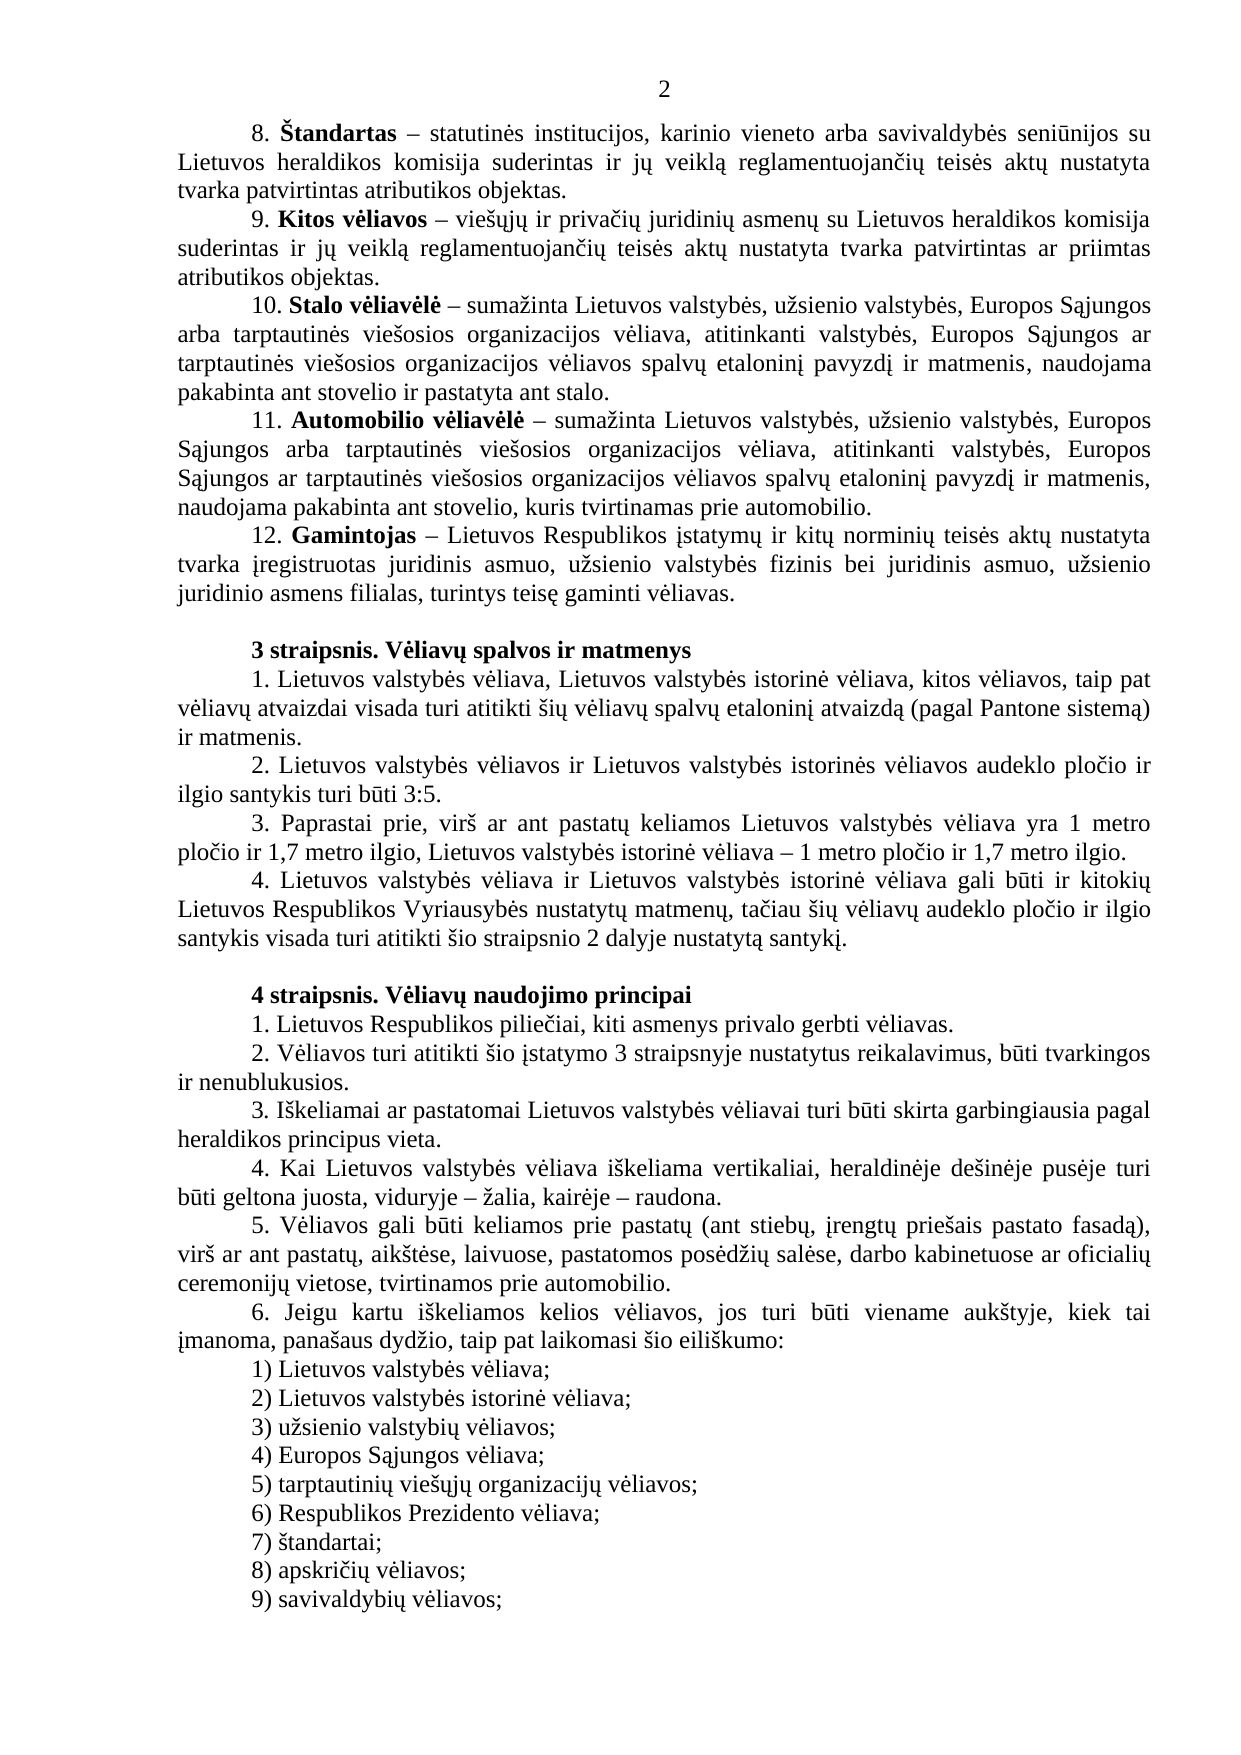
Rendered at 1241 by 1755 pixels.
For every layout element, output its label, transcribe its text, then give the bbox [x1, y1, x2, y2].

text 3 straipsnis. Vėliavų spalvos ir matmenys [177, 636, 1152, 664]
text 6) Respublikos Prezidento vėliava; [177, 1498, 1152, 1527]
text 8. Štandartas – statutinės institucijos, karinio vieneto arba savivaldybės seniūnijos su Lietuvos heraldikos komisija suderintas ir jų veiklą reglamentuojančių teisės aktų nustatyta tvarka patvirtintas atributikos objektas. [177, 118, 1152, 204]
text 12. Gamintojas – Lietuvos Respublikos įstatymų ir kitų norminių teisės aktų nustatyta tvarka įregistruotas juridinis asmuo, užsienio valstybės fizinis bei juridinis asmuo, užsienio juridinio asmens filialas, turintys teisę gaminti vėliavas. [177, 521, 1152, 607]
text 5) tarptautinių viešųjų organizacijų vėliavos; [177, 1469, 1152, 1498]
text 9. Kitos vėliavos – viešųjų ir privačių juridinių asmenų su Lietuvos heraldikos komisija suderintas ir jų veiklą reglamentuojančių teisės aktų nustatyta tvarka patvirtintas ar priimtas atributikos objektas. [177, 204, 1152, 291]
text 6. Jeigu kartu iškeliamos kelios vėliavos, jos turi būti viename aukštyje, kiek tai įmanoma, panašaus dydžio, taip pat laikomasi šio eiliškumo: [177, 1297, 1152, 1354]
text 10. Stalo vėliavėlė – sumažinta Lietuvos valstybės, užsienio valstybės, Europos Sąjungos arba tarptautinės viešosios organizacijos vėliava, atitinkanti valstybės, Europos Sąjungos ar tarptautinės viešosios organizacijos vėliavos spalvų etaloninį pavyzdį ir matmenis, naudojama pakabinta ant stovelio ir pastatyta ant stalo. [177, 291, 1152, 406]
text 1. Lietuvos valstybės vėliava, Lietuvos valstybės istorinė vėliava, kitos vėliavos, taip pat vėliavų atvaizdai visada turi atitikti šių vėliavų spalvų etaloninį atvaizdą (pagal Pantone sistemą) ir matmenis. [177, 664, 1152, 751]
text 4. Kai Lietuvos valstybės vėliava iškeliama vertikaliai, heraldinėje dešinėje pusėje turi būti geltona juosta, viduryje – žalia, kairėje – raudona. [177, 1153, 1152, 1211]
text 2. Lietuvos valstybės vėliavos ir Lietuvos valstybės istorinės vėliavos audeklo pločio ir ilgio santykis turi būti 3:5. [177, 751, 1152, 808]
text 3. Iškeliamai ar pastatomai Lietuvos valstybės vėliavai turi būti skirta garbingiausia pagal heraldikos principus vieta. [177, 1096, 1152, 1153]
text 2) Lietuvos valstybės istorinė vėliava; [177, 1383, 1152, 1412]
text 4) Europos Sąjungos vėliava; [177, 1441, 1152, 1469]
text 1. Lietuvos Respublikos piliečiai, kiti asmenys privalo gerbti vėliavas. [177, 1009, 1152, 1038]
text 1) Lietuvos valstybės vėliava; [177, 1354, 1152, 1383]
text 3) užsienio valstybių vėliavos; [177, 1412, 1152, 1441]
text 9) savivaldybių vėliavos; [177, 1584, 1152, 1613]
text 2. Vėliavos turi atitikti šio įstatymo 3 straipsnyje nustatytus reikalavimus, būti tvarkingos ir nenublukusios. [177, 1038, 1152, 1096]
text 7) štandartai; [177, 1527, 1152, 1556]
text 4 straipsnis. Vėliavų naudojimo principai [177, 981, 1152, 1009]
text 4. Lietuvos valstybės vėliava ir Lietuvos valstybės istorinė vėliava gali būti ir kitokių Lietuvos Respublikos Vyriausybės nustatytų matmenų, tačiau šių vėliavų audeklo pločio ir ilgio santykis visada turi atitikti šio straipsnio 2 dalyje nustatytą santykį. [177, 866, 1152, 952]
text 11. Automobilio vėliavėlė – sumažinta Lietuvos valstybės, užsienio valstybės, Europos Sąjungos arba tarptautinės viešosios organizacijos vėliava, atitinkanti valstybės, Europos Sąjungos ar tarptautinės viešosios organizacijos vėliavos spalvų etaloninį pavyzdį ir matmenis, naudojama pakabinta ant stovelio, kuris tvirtinamas prie automobilio. [177, 406, 1152, 521]
text 5. Vėliavos gali būti keliamos prie pastatų (ant stiebų, įrengtų priešais pastato fasadą), virš ar ant pastatų, aikštėse, laivuose, pastatomos posėdžių salėse, darbo kabinetuose ar oficialių ceremonijų vietose, tvirtinamos prie automobilio. [177, 1211, 1152, 1297]
text 3. Paprastai prie, virš ar ant pastatų keliamos Lietuvos valstybės vėliava yra 1 metro pločio ir 1,7 metro ilgio, Lietuvos valstybės istorinė vėliava – 1 metro pločio ir 1,7 metro ilgio. [177, 808, 1152, 866]
text 8) apskričių vėliavos; [177, 1556, 1152, 1584]
